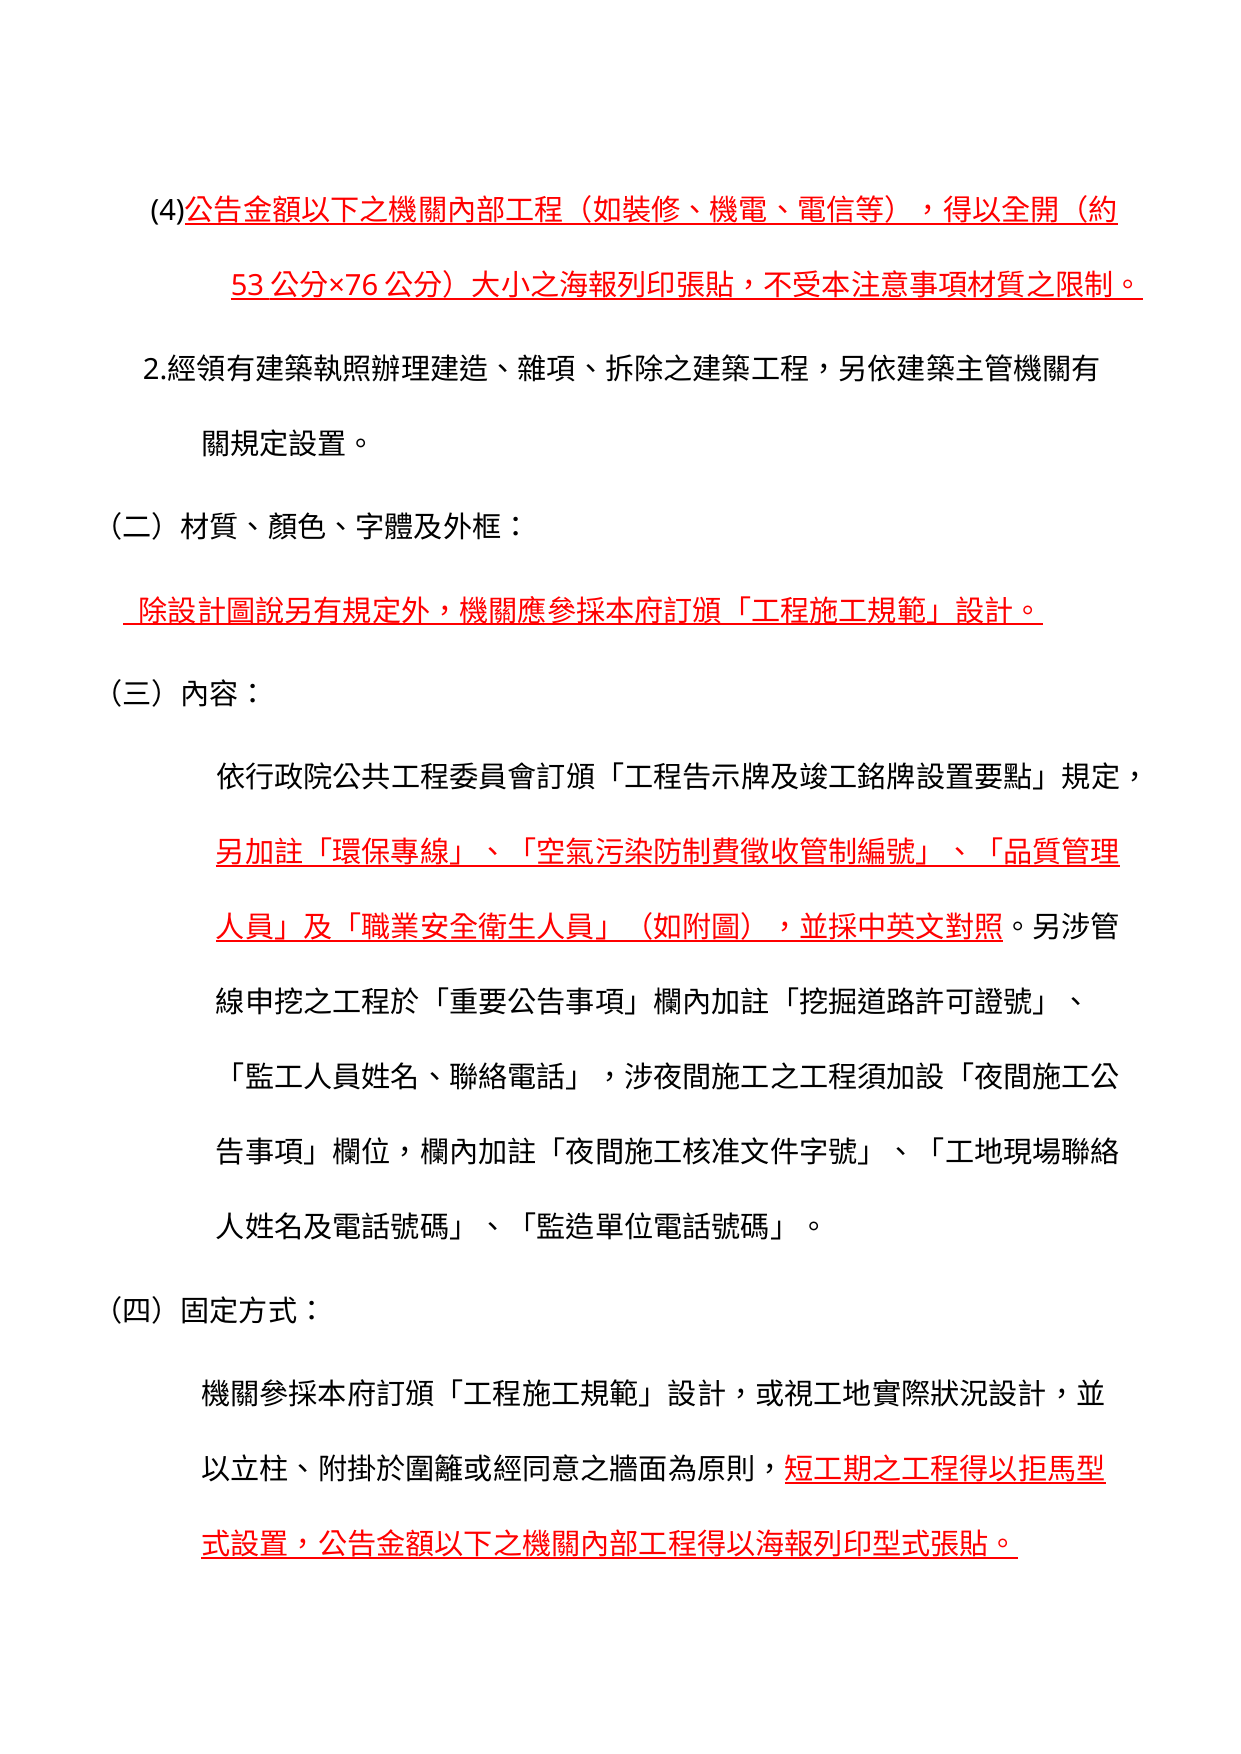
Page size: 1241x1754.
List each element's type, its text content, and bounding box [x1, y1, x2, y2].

text (4)公告金額以下之機關內部工程（如裝修、機電、電信等），得以全開（約53公分×76公分）大小之海報列印張貼，不受本注意事項材質之限制。 [112, 164, 1128, 314]
text （三）內容： [62, 648, 1128, 723]
text 2.經領有建築執照辦理建造、雜項、拆除之建築工程，另依建築主管機關有關規定設置。 [112, 323, 1128, 473]
text 機關參採本府訂頒「工程施工規範」設計，或視工地實際狀況設計，並以立柱、附掛於圍籬或經同意之牆面為原則，短工期之工程得以拒馬型式設置，公告金額以下之機關內部工程得以海報列印型式張貼。 [201, 1348, 1128, 1573]
text （二）材質、顏色、字體及外框： [62, 481, 1128, 556]
text 除設計圖說另有規定外，機關應參採本府訂頒「工程施工規範」設計。 [62, 564, 1128, 639]
text （四）固定方式： [62, 1264, 1128, 1339]
text 依行政院公共工程委員會訂頒「工程告示牌及竣工銘牌設置要點」規定，另加註「環保專線」、「空氣污染防制費徵收管制編號」、「品質管理人員」及「職業安全衛生人員」（如附圖），並採中英文對照。另涉管線申挖之工程於「重要公告事項」欄內加註「挖掘道路許可證號」、「監工人員姓名、聯絡電話」，涉夜間施工之工程須加設「夜間施工公告事項」欄位，欄內加註「夜間施工核准文件字號」、「工地現場聯絡人姓名及電話號碼」、「監造單位電話號碼」。 [216, 731, 1128, 1256]
